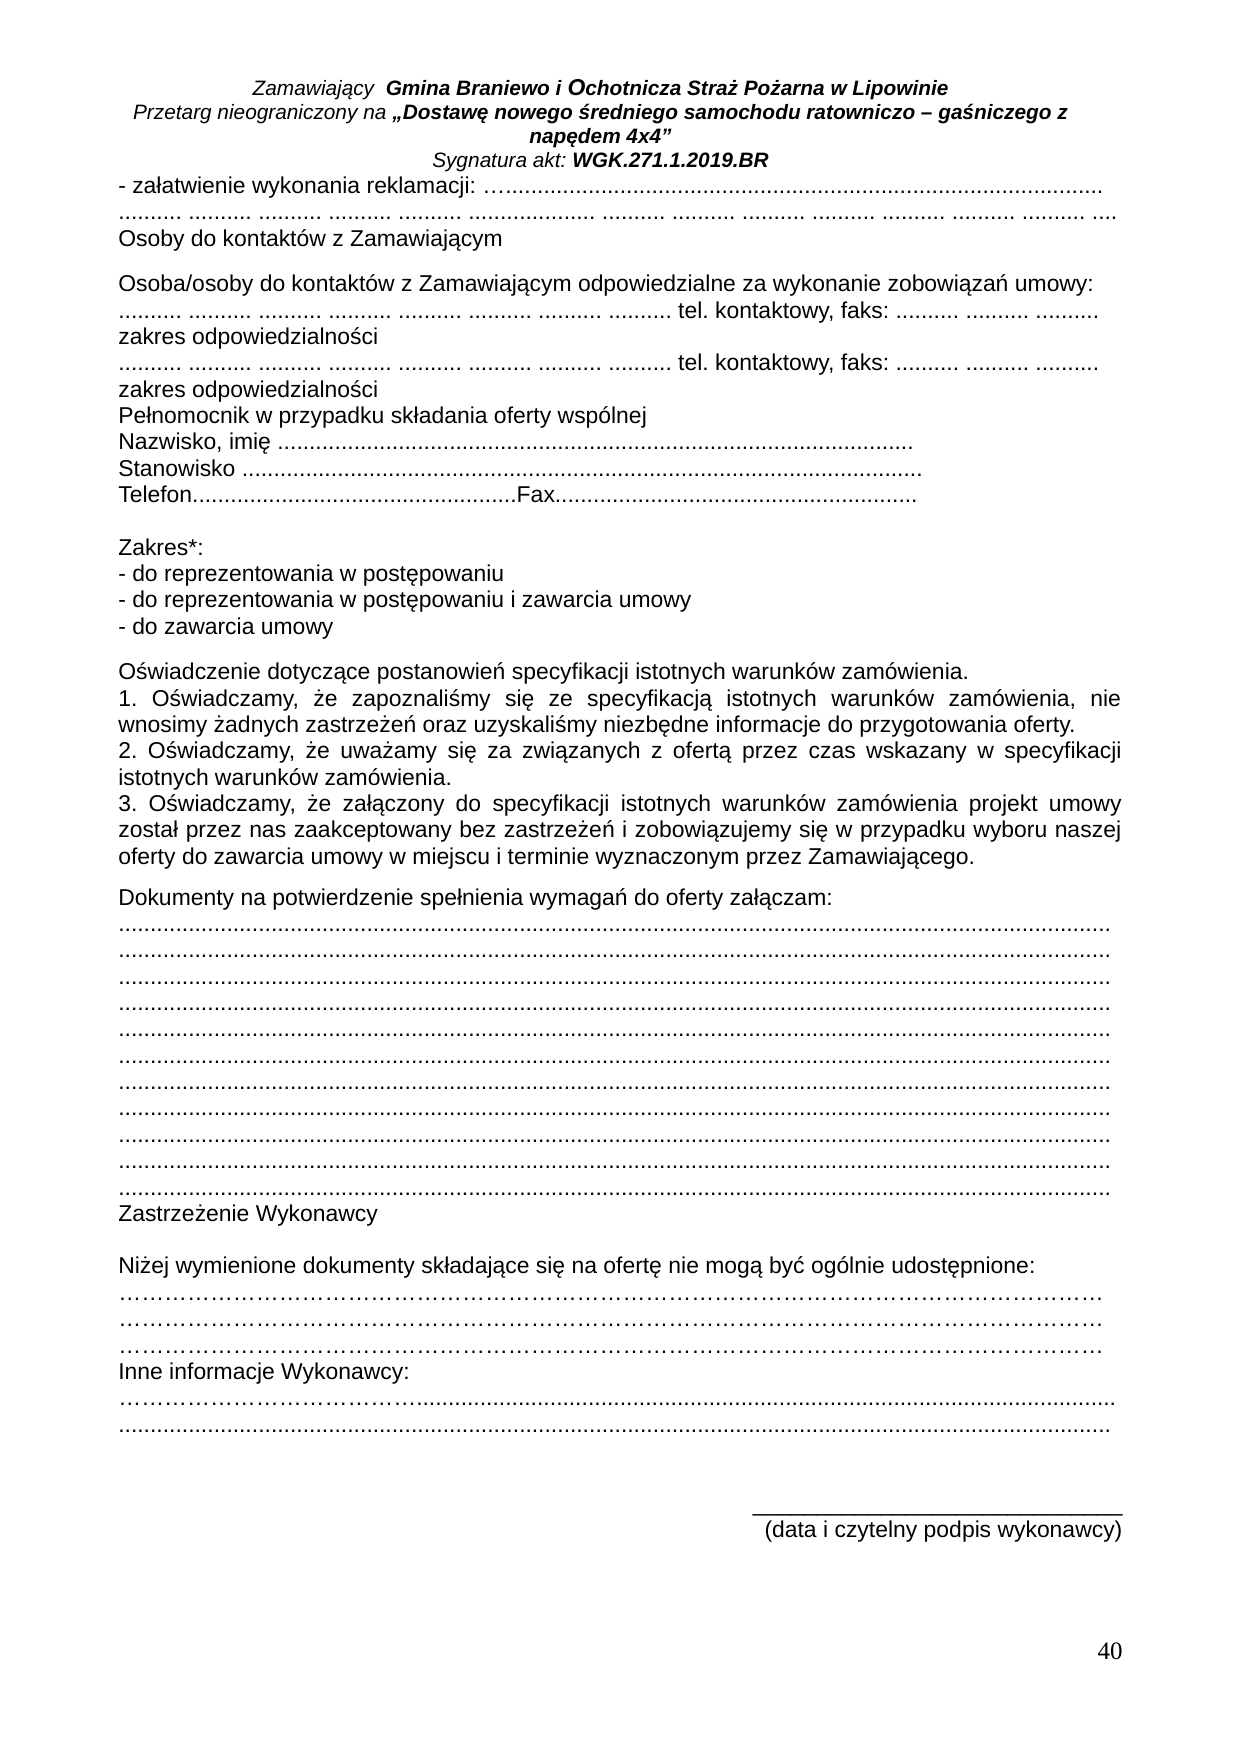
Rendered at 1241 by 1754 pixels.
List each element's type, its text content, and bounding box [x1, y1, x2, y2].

text Pełnomocnik w przypadku składania oferty wspólnej [118, 402, 1122, 428]
text ............................................................................................................................................................ [118, 1173, 1122, 1200]
text ............................................................................................................................................................ [118, 1015, 1122, 1042]
text - do zawarcia umowy [118, 613, 1122, 639]
text Zastrzeżenie Wykonawcy [118, 1200, 1122, 1226]
text ............................................................................................................................................................ [118, 910, 1122, 936]
text 2. Oświadczamy, że uważamy się za związanych z ofertą przez czas wskazany w specyfikacji istotnych warunków zamówienia. [118, 737, 1122, 790]
text Niżej wymienione dokumenty składające się na ofertę nie mogą być ogólnie udostępnione: [118, 1252, 1122, 1279]
text ………………………………………………………………………………………………………………… [118, 1305, 1122, 1332]
text zakres odpowiedzialności [118, 376, 1122, 402]
text .......... .......... .......... .......... .......... .......... .......... .......... tel. kontaktowy, faks: .......... .......... .......... [118, 349, 1122, 376]
text .......... .......... .......... .......... .......... .......... .......... .......... tel. kontaktowy, faks: .......... .......... .......... [118, 297, 1122, 323]
text 1. Oświadczamy, że zapoznaliśmy się ze specyfikacją istotnych warunków zamówienia, nie wnosimy żadnych zastrzeżeń oraz uzyskaliśmy niezbędne informacje do przygotowania oferty. [118, 685, 1122, 737]
text Inne informacje Wykonawcy: [118, 1358, 1122, 1384]
text .......... .......... .......... .......... .......... .................... .......... .......... .......... .......... .......... .......... .......... .... [118, 198, 1122, 225]
text Osoba/osoby do kontaktów z Zamawiającym odpowiedzialne za wykonanie zobowiązań umowy: [118, 270, 1122, 297]
text Dokumenty na potwierdzenie spełnienia wymagań do oferty załączam: [118, 883, 1122, 910]
text - do reprezentowania w postępowaniu i zawarcia umowy [118, 586, 1122, 613]
text ............................................................................................................................................................ [118, 1411, 1122, 1437]
text ............................................................................................................................................................ [118, 1121, 1122, 1147]
text ............................................................................................................................................................ [118, 1042, 1122, 1068]
text (data i czytelny podpis wykonawcy) [118, 1516, 1122, 1542]
text ............................................................................................................................................................ [118, 936, 1122, 963]
text zakres odpowiedzialności [118, 323, 1122, 349]
text - załatwienie wykonania reklamacji: ….............................................................................................. [118, 172, 1122, 198]
text Telefon...................................................Fax......................................................... [118, 481, 1122, 507]
text ………………………………………………………………………………………………………………… [118, 1279, 1122, 1305]
text - do reprezentowania w postępowaniu [118, 560, 1122, 586]
text Nazwisko, imię .................................................................................................... [118, 428, 1122, 455]
text ............................................................................................................................................................ [118, 1068, 1122, 1094]
text Osoby do kontaktów z Zamawiającym [118, 225, 1122, 251]
text ............................................................................................................................................................ [118, 1147, 1122, 1173]
text ............................................................................................................................................................ [118, 989, 1122, 1015]
text Stanowisko ........................................................................................................... [118, 455, 1122, 481]
text 3. Oświadczamy, że załączony do specyfikacji istotnych warunków zamówienia projekt umowy został przez nas zaakceptowany bez zastrzeżeń i zobowiązujemy się w przypadku wyboru naszej oferty do zawarcia umowy w miejscu i terminie wyznaczonym przez Zamawiającego. [118, 790, 1122, 869]
text ………………………………………………………………………………………………………………… [118, 1332, 1122, 1358]
text _____________________________ [118, 1490, 1122, 1516]
text ………………………………….............................................................................................................. [118, 1384, 1122, 1411]
text ............................................................................................................................................................ [118, 963, 1122, 989]
text Oświadczenie dotyczące postanowień specyfikacji istotnych warunków zamówienia. [118, 658, 1122, 685]
text Zakres*: [118, 534, 1122, 560]
text ............................................................................................................................................................ [118, 1094, 1122, 1121]
